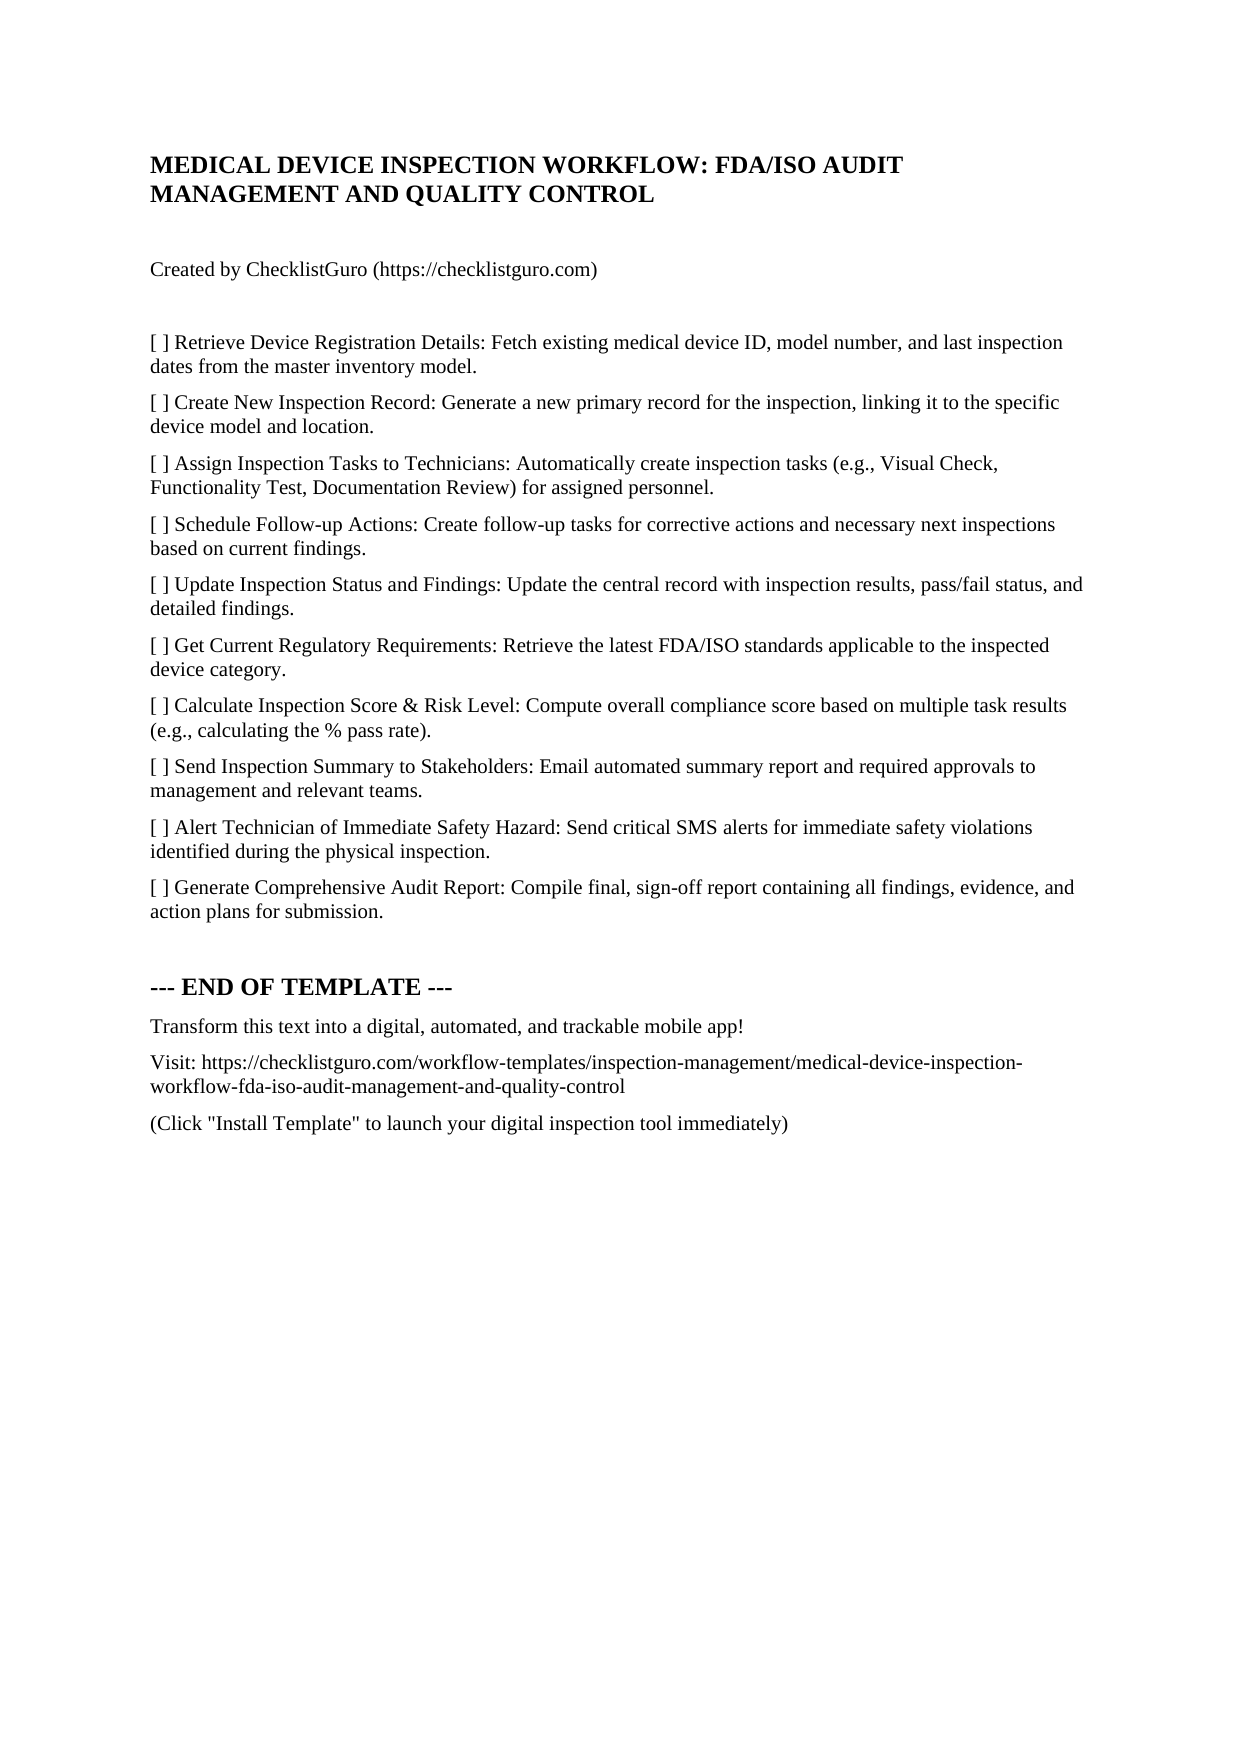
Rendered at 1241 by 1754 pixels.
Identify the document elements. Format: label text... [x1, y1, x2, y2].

text --- END OF TEMPLATE --- [150, 972, 1090, 1001]
text [ ] Get Current Regulatory Requirements: Retrieve the latest FDA/ISO standards applicable to the inspected device category. [150, 633, 1090, 681]
text [ ] Create New Inspection Record: Generate a new primary record for the inspection, linking it to the specific device model and location. [150, 390, 1090, 438]
text Visit: https://checklistguro.com/workflow-templates/inspection-management/medical-device-inspection-workflow-fda-iso-audit-management-and-quality-control [150, 1050, 1090, 1098]
text [ ] Update Inspection Status and Findings: Update the central record with inspection results, pass/fail status, and detailed findings. [150, 572, 1090, 620]
text [ ] Calculate Inspection Score & Risk Level: Compute overall compliance score based on multiple task results (e.g., calculating the % pass rate). [150, 693, 1090, 742]
text [ ] Assign Inspection Tasks to Technicians: Automatically create inspection tasks (e.g., Visual Check, Functionality Test, Documentation Review) for assigned personnel. [150, 451, 1090, 499]
text [ ] Schedule Follow-up Actions: Create follow-up tasks for corrective actions and necessary next inspections based on current findings. [150, 512, 1090, 560]
text [ ] Alert Technician of Immediate Safety Hazard: Send critical SMS alerts for immediate safety violations identified during the physical inspection. [150, 815, 1090, 863]
text MEDICAL DEVICE INSPECTION WORKFLOW: FDA/ISO AUDIT MANAGEMENT AND QUALITY CONTROL [150, 150, 1090, 207]
text Created by ChecklistGuro (https://checklistguro.com) [150, 257, 1090, 281]
text Transform this text into a digital, automated, and trackable mobile app! [150, 1014, 1090, 1038]
text [ ] Generate Comprehensive Audit Report: Compile final, sign-off report containing all findings, evidence, and action plans for submission. [150, 875, 1090, 923]
text [ ] Retrieve Device Registration Details: Fetch existing medical device ID, model number, and last inspection dates from the master inventory model. [150, 330, 1090, 378]
text (Click "Install Template" to launch your digital inspection tool immediately) [150, 1111, 1090, 1135]
text [ ] Send Inspection Summary to Stakeholders: Email automated summary report and required approvals to management and relevant teams. [150, 754, 1090, 802]
